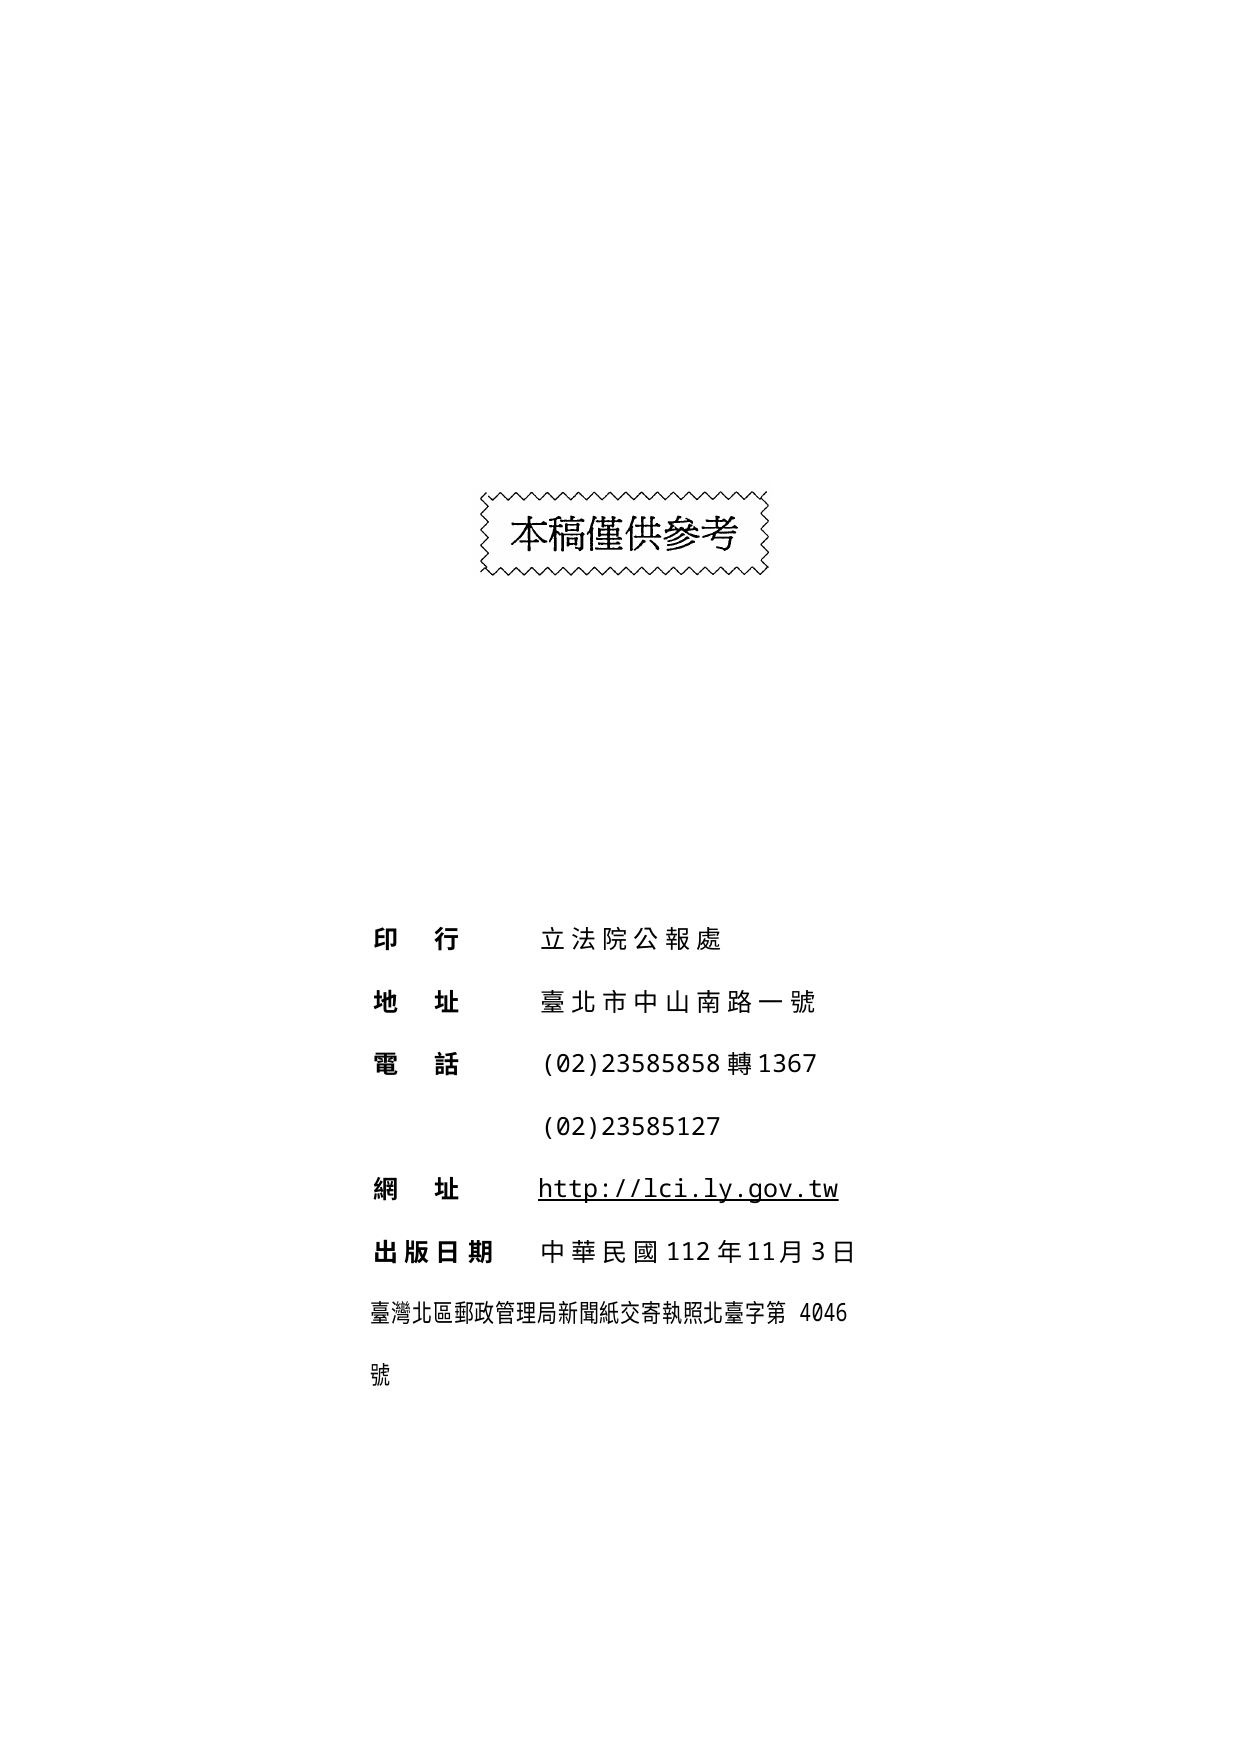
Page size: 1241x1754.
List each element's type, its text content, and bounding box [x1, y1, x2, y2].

table_cell 臺北市中山南路一號 [534, 969, 878, 1031]
table_header 印行 [362, 906, 534, 969]
table_cell 網址 [362, 1156, 534, 1219]
table_cell 臺灣北區郵政管理局新聞紙交寄執照北臺字第4046號 [362, 1281, 878, 1406]
table_header [468, 406, 773, 594]
table_cell 中華民國112年11月3日 [534, 1219, 878, 1281]
table_cell 地址 [362, 969, 534, 1031]
table_cell http://lci.ly.gov.tw [534, 1156, 878, 1219]
table_cell (02)23585858轉1367 (02)23585127 [534, 1031, 878, 1156]
table_header 立法院公報處 [534, 906, 878, 969]
table_cell 電話 [362, 1031, 534, 1156]
table_cell 出版日期 [362, 1219, 534, 1281]
